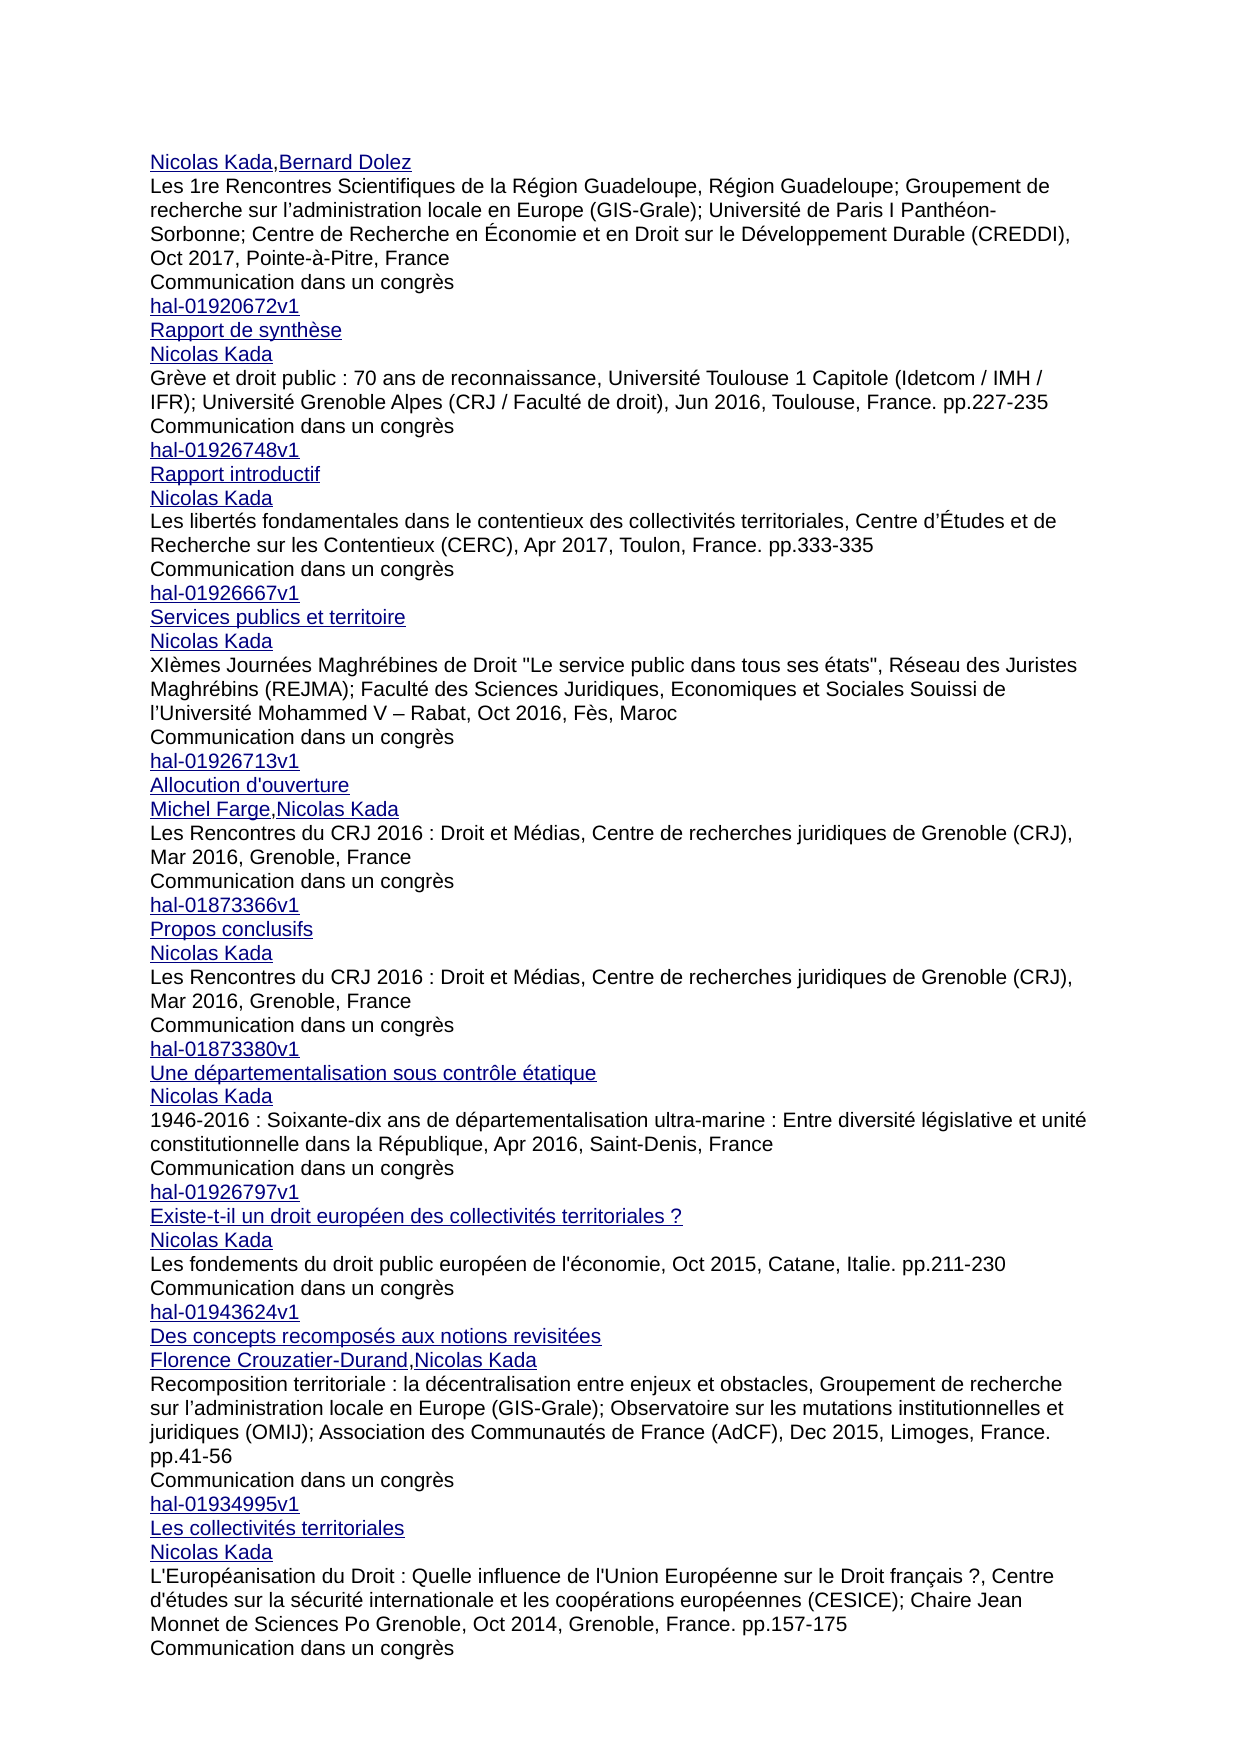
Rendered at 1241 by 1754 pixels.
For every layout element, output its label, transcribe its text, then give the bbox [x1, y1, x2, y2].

table_cell Propos conclusifs Nicolas Kada Les Rencontres du CRJ 2016 : Droit et Médias, Centre de recherches juridiques de Grenoble (CRJ), Mar 2016, Grenoble, France Communication dans un congrès hal-01873380v1 [150, 917, 1090, 1060]
table_cell Services publics et territoire Nicolas Kada XIèmes Journées Maghrébines de Droit "Le service public dans tous ses états", Réseau des Juristes Maghrébins (REJMA); Faculté des Sciences Juridiques, Economiques et Sociales Souissi de l’Université Mohammed V – Rabat, Oct 2016, Fès, Maroc Communication dans un congrès hal-01926713v1 [150, 605, 1090, 773]
table_cell Une départementalisation sous contrôle étatique Nicolas Kada 1946-2016 : Soixante-dix ans de départementalisation ultra-marine : Entre diversité législative et unité constitutionnelle dans la République, Apr 2016, Saint-Denis, France Communication dans un congrès hal-01926797v1 [150, 1060, 1090, 1204]
table_cell Les collectivités territoriales Nicolas Kada L'Européanisation du Droit : Quelle influence de l'Union Européenne sur le Droit français ?, Centre d'études sur la sécurité internationale et les coopérations européennes (CESICE); Chaire Jean Monnet de Sciences Po Grenoble, Oct 2014, Grenoble, France. pp.157-175 Communication dans un congrès [150, 1516, 1090, 1659]
table_cell Nicolas Kada,Bernard Dolez Les 1re Rencontres Scientifiques de la Région Guadeloupe, Région Guadeloupe; Groupement de recherche sur l’administration locale en Europe (GIS-Grale); Université de Paris I Panthéon-Sorbonne; Centre de Recherche en Économie et en Droit sur le Développement Durable (CREDDI), Oct 2017, Pointe-à-Pitre, France Communication dans un congrès hal-01920672v1 [150, 150, 1090, 318]
table_cell Existe-t-il un droit européen des collectivités territoriales ? Nicolas Kada Les fondements du droit public européen de l'économie, Oct 2015, Catane, Italie. pp.211-230 Communication dans un congrès hal-01943624v1 [150, 1204, 1090, 1324]
table_cell Rapport de synthèse Nicolas Kada Grève et droit public : 70 ans de reconnaissance, Université Toulouse 1 Capitole (Idetcom / IMH / IFR); Université Grenoble Alpes (CRJ / Faculté de droit), Jun 2016, Toulouse, France. pp.227-235 Communication dans un congrès hal-01926748v1 [150, 318, 1090, 461]
table_cell Allocution d'ouverture Michel Farge,Nicolas Kada Les Rencontres du CRJ 2016 : Droit et Médias, Centre de recherches juridiques de Grenoble (CRJ), Mar 2016, Grenoble, France Communication dans un congrès hal-01873366v1 [150, 773, 1090, 917]
table_cell Rapport introductif Nicolas Kada Les libertés fondamentales dans le contentieux des collectivités territoriales, Centre d’Études et de Recherche sur les Contentieux (CERC), Apr 2017, Toulon, France. pp.333-335 Communication dans un congrès hal-01926667v1 [150, 461, 1090, 605]
table_cell Des concepts recomposés aux notions revisitées Florence Crouzatier-Durand,Nicolas Kada Recomposition territoriale : la décentralisation entre enjeux et obstacles, Groupement de recherche sur l’administration locale en Europe (GIS-Grale); Observatoire sur les mutations institutionnelles et juridiques (OMIJ); Association des Communautés de France (AdCF), Dec 2015, Limoges, France. pp.41-56 Communication dans un congrès hal-01934995v1 [150, 1324, 1090, 1516]
